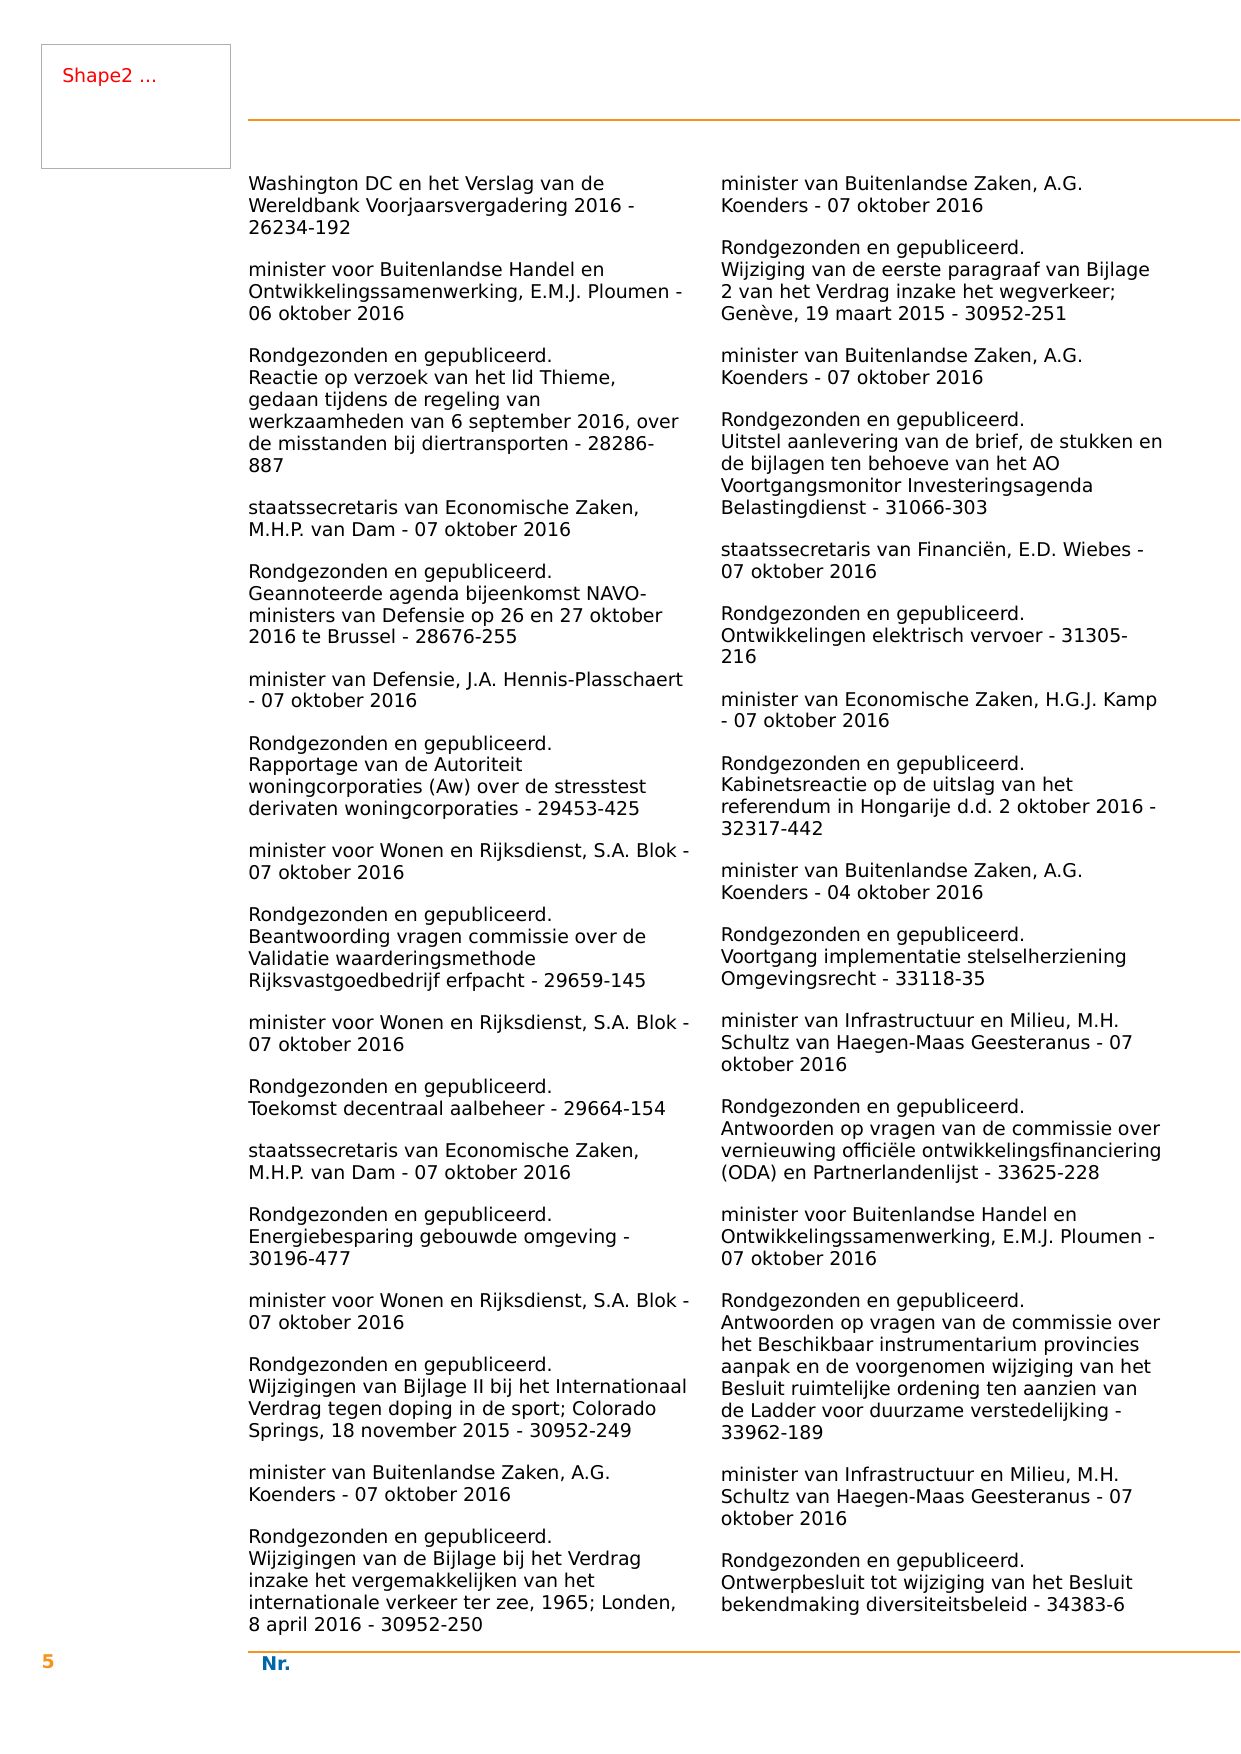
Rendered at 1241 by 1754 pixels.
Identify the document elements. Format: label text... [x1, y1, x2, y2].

text minister van Buitenlandse Zaken, A.G. Koenders - 07 oktober 2016 [721, 173, 1163, 217]
text Rondgezonden en gepubliceerd. [248, 904, 691, 926]
text Rondgezonden en gepubliceerd. [248, 732, 691, 754]
text Ontwikkelingen elektrisch vervoer - 31305-216 [721, 624, 1163, 668]
text Rapportage van de Autoriteit woningcorporaties (Aw) over de stresstest derivaten woningcorporaties - 29453-425 [248, 754, 691, 820]
text Rondgezonden en gepubliceerd. [721, 602, 1163, 624]
text Voortgang implementatie stelselherziening Omgevingsrecht - 33118-35 [721, 946, 1163, 990]
text Geannoteerde agenda bijeenkomst NAVO-ministers van Defensie op 26 en 27 oktober 2016 te Brussel - 28676-255 [248, 582, 691, 648]
text Beantwoording vragen commissie over de Validatie waarderingsmethode Rijksvastgoedbedrijf erfpacht - 29659-145 [248, 926, 691, 992]
text minister van Defensie, J.A. Hennis-Plasschaert - 07 oktober 2016 [248, 668, 691, 712]
text Ontwerpbesluit tot wijziging van het Besluit bekendmaking diversiteitsbeleid - 34383-6 [721, 1572, 1163, 1616]
text Rondgezonden en gepubliceerd. [721, 237, 1163, 259]
text Toekomst decentraal aalbeheer - 29664-154 [248, 1098, 691, 1120]
text Antwoorden op vragen van de commissie over vernieuwing officiële ontwikkelingsfinanciering (ODA) en Partnerlandenlijst - 33625-228 [721, 1118, 1163, 1184]
text Rondgezonden en gepubliceerd. [721, 924, 1163, 946]
text staatssecretaris van Economische Zaken, M.H.P. van Dam - 07 oktober 2016 [248, 497, 691, 541]
text Wijzigingen van Bijlage II bij het Internationaal Verdrag tegen doping in de sport; Colorado Springs, 18 november 2015 - 30952-249 [248, 1376, 691, 1442]
text Rondgezonden en gepubliceerd. [721, 1096, 1163, 1118]
text staatssecretaris van Financiën, E.D. Wiebes - 07 oktober 2016 [721, 538, 1163, 582]
text staatssecretaris van Economische Zaken, M.H.P. van Dam - 07 oktober 2016 [248, 1140, 691, 1184]
text Rondgezonden en gepubliceerd. [248, 345, 691, 367]
text minister voor Wonen en Rijksdienst, S.A. Blok - 07 oktober 2016 [248, 840, 691, 884]
text Wijziging van de eerste paragraaf van Bijlage 2 van het Verdrag inzake het wegverkeer; Genève, 19 maart 2015 - 30952-251 [721, 259, 1163, 325]
text Uitstel aanlevering van de brief, de stukken en de bijlagen ten behoeve van het AO Voortgangsmonitor Investeringsagenda Belastingdienst - 31066-303 [721, 431, 1163, 518]
text Rondgezonden en gepubliceerd. [248, 1526, 691, 1548]
text Rondgezonden en gepubliceerd. [721, 409, 1163, 431]
text minister voor Wonen en Rijksdienst, S.A. Blok - 07 oktober 2016 [248, 1012, 691, 1056]
text Rondgezonden en gepubliceerd. [721, 1290, 1163, 1312]
text Washington DC en het Verslag van de Wereldbank Voorjaarsvergadering 2016 - 26234-192 [248, 173, 691, 239]
text minister voor Buitenlandse Handel en Ontwikkelingssamenwerking, E.M.J. Ploumen - 06 oktober 2016 [248, 259, 691, 325]
text Rondgezonden en gepubliceerd. [248, 1204, 691, 1226]
text minister voor Buitenlandse Handel en Ontwikkelingssamenwerking, E.M.J. Ploumen - 07 oktober 2016 [721, 1204, 1163, 1270]
text minister van Buitenlandse Zaken, A.G. Koenders - 07 oktober 2016 [721, 345, 1163, 389]
text Rondgezonden en gepubliceerd. [721, 752, 1163, 774]
text minister van Buitenlandse Zaken, A.G. Koenders - 04 oktober 2016 [721, 860, 1163, 904]
text Rondgezonden en gepubliceerd. [248, 561, 691, 582]
text Rondgezonden en gepubliceerd. [721, 1550, 1163, 1572]
text Rondgezonden en gepubliceerd. [248, 1354, 691, 1376]
text minister van Economische Zaken, H.G.J. Kamp - 07 oktober 2016 [721, 688, 1163, 732]
text minister van Buitenlandse Zaken, A.G. Koenders - 07 oktober 2016 [248, 1462, 691, 1506]
text Kabinetsreactie op de uitslag van het referendum in Hongarije d.d. 2 oktober 2016 - 32317-442 [721, 774, 1163, 840]
text Antwoorden op vragen van de commissie over het Beschikbaar instrumentarium provincies aanpak en de voorgenomen wijziging van het Besluit ruimtelijke ordening ten aanzien van de Ladder voor duurzame verstedelijking - 33962-189 [721, 1312, 1163, 1444]
text minister van Infrastructuur en Milieu, M.H. Schultz van Haegen-Maas Geesteranus - 07 oktober 2016 [721, 1464, 1163, 1530]
text minister voor Wonen en Rijksdienst, S.A. Blok - 07 oktober 2016 [248, 1290, 691, 1334]
text minister van Infrastructuur en Milieu, M.H. Schultz van Haegen-Maas Geesteranus - 07 oktober 2016 [721, 1010, 1163, 1076]
text Energiebesparing gebouwde omgeving - 30196-477 [248, 1226, 691, 1270]
text Wijzigingen van de Bijlage bij het Verdrag inzake het vergemakkelijken van het internationale verkeer ter zee, 1965; Londen, 8 april 2016 - 30952-250 [248, 1548, 691, 1636]
text Rondgezonden en gepubliceerd. [248, 1076, 691, 1098]
text Reactie op verzoek van het lid Thieme, gedaan tijdens de regeling van werkzaamheden van 6 september 2016, over de misstanden bij diertransporten - 28286-887 [248, 367, 691, 477]
